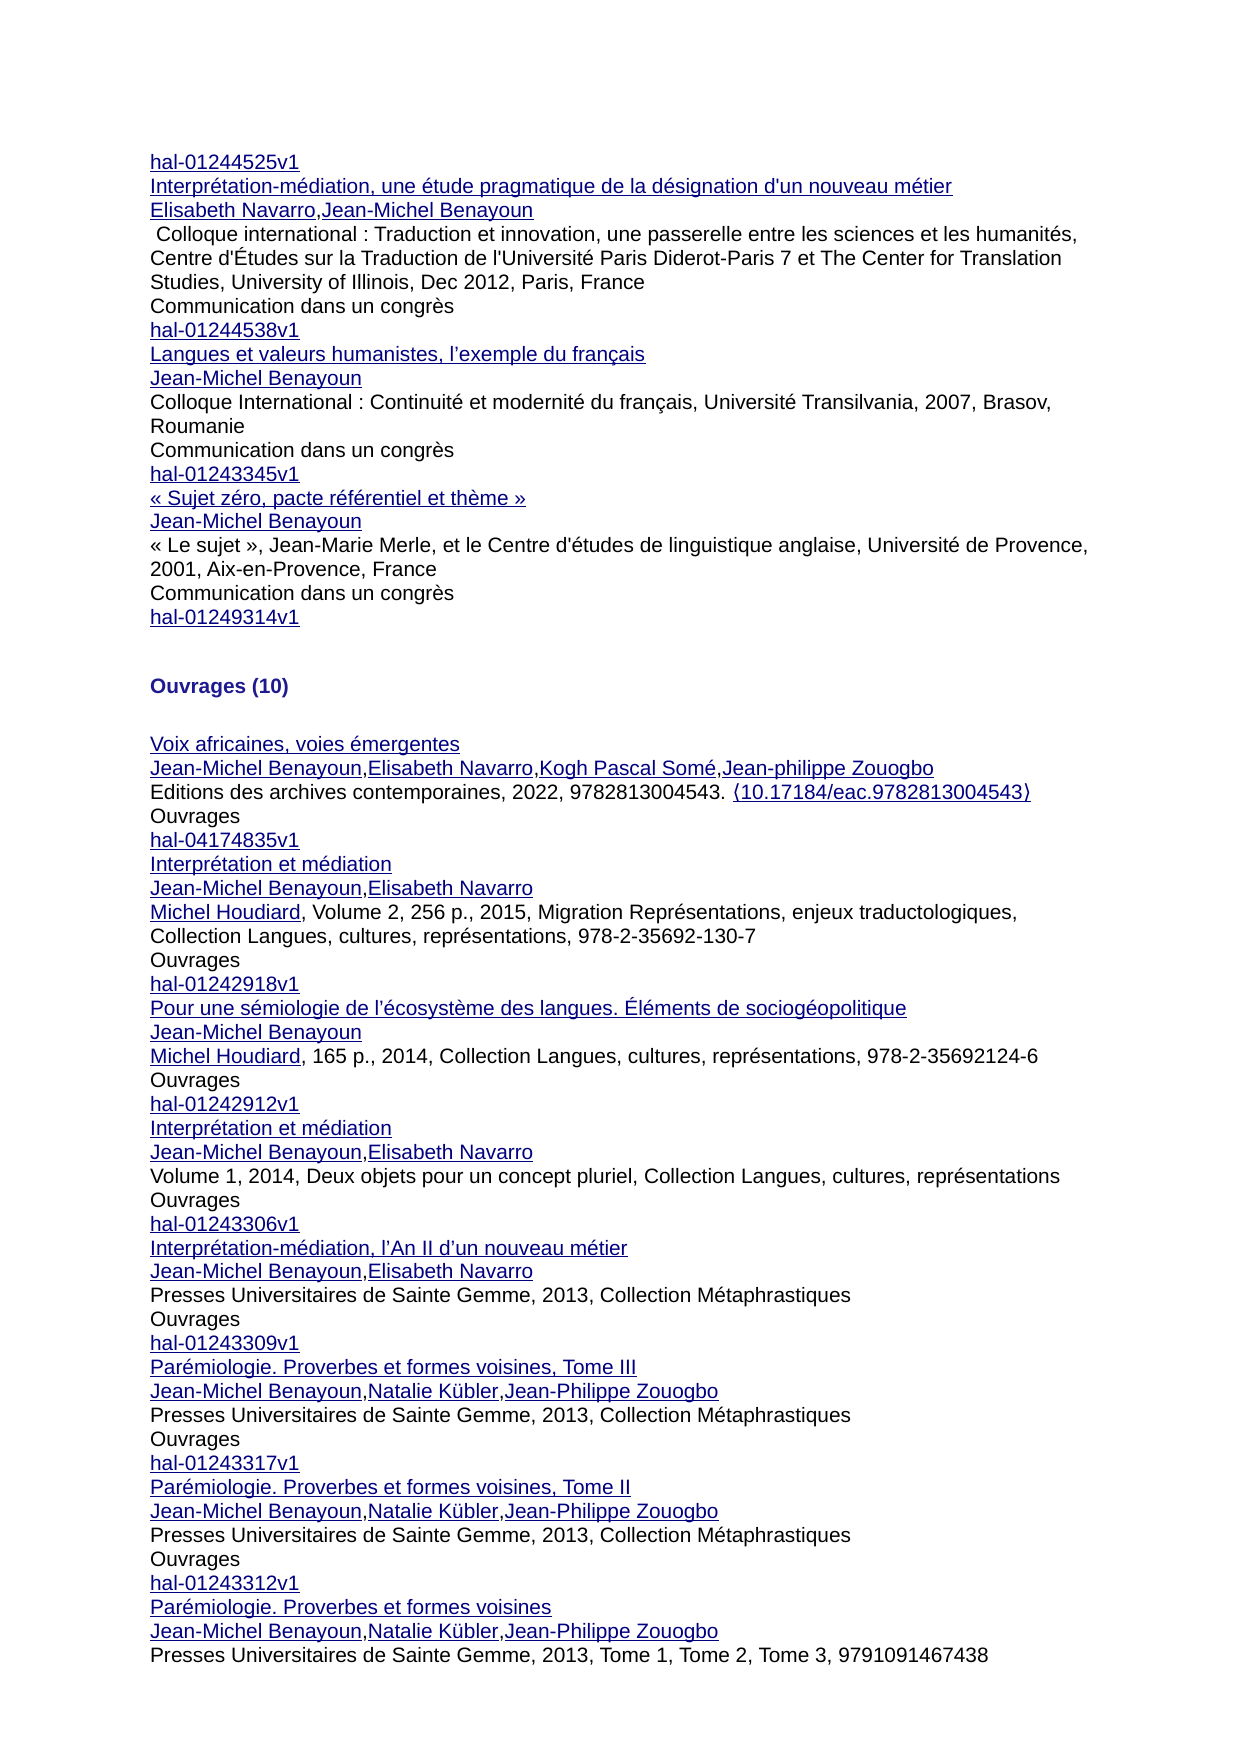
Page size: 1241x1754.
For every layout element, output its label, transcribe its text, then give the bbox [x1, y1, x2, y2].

table_header Voix africaines, voies émergentes Jean-Michel Benayoun,Elisabeth Navarro,Kogh Pascal Somé,Jean-philippe Zouogbo Editions des archives contemporaines, 2022, 9782813004543. ⟨10.17184/eac.9782813004543⟩ Ouvrages hal-04174835v1 [150, 732, 1090, 852]
table_cell Parémiologie. Proverbes et formes voisines, Tome II Jean-Michel Benayoun,Natalie Kübler,Jean-Philippe Zouogbo Presses Universitaires de Sainte Gemme, 2013, Collection Métaphrastiques Ouvrages hal-01243312v1 [150, 1475, 1090, 1595]
table_cell « Sujet zéro, pacte référentiel et thème » Jean-Michel Benayoun « Le sujet », Jean-Marie Merle, et le Centre d'études de linguistique anglaise, Université de Provence, 2001, Aix-en-Provence, France Communication dans un congrès hal-01249314v1 [150, 485, 1090, 629]
table_cell hal-01244525v1 [150, 150, 1090, 174]
table_cell Interprétation et médiation Jean-Michel Benayoun,Elisabeth Navarro Volume 1, 2014, Deux objets pour un concept pluriel, Collection Langues, cultures, représentations Ouvrages hal-01243306v1 [150, 1116, 1090, 1235]
table_cell Interprétation-médiation, l’An II d’un nouveau métier Jean-Michel Benayoun,Elisabeth Navarro Presses Universitaires de Sainte Gemme, 2013, Collection Métaphrastiques Ouvrages hal-01243309v1 [150, 1235, 1090, 1355]
table_cell Langues et valeurs humanistes, l’exemple du français Jean-Michel Benayoun Colloque International : Continuité et modernité du français, Université Transilvania, 2007, Brasov, Roumanie Communication dans un congrès hal-01243345v1 [150, 342, 1090, 485]
table_cell Parémiologie. Proverbes et formes voisines, Tome III Jean-Michel Benayoun,Natalie Kübler,Jean-Philippe Zouogbo Presses Universitaires de Sainte Gemme, 2013, Collection Métaphrastiques Ouvrages hal-01243317v1 [150, 1355, 1090, 1475]
table_cell Interprétation et médiation Jean-Michel Benayoun,Elisabeth Navarro Michel Houdiard, Volume 2, 256 p., 2015, Migration Représentations, enjeux traductologiques, Collection Langues, cultures, représentations, 978-2-35692-130-7 Ouvrages hal-01242918v1 [150, 852, 1090, 996]
table_cell Pour une sémiologie de l’écosystème des langues. Éléments de sociogéopolitique Jean-Michel Benayoun Michel Houdiard, 165 p., 2014, Collection Langues, cultures, représentations, 978-2-35692124-6 Ouvrages hal-01242912v1 [150, 996, 1090, 1116]
subtitle Ouvrages (10) [150, 674, 1090, 698]
table_cell Parémiologie. Proverbes et formes voisines Jean-Michel Benayoun,Natalie Kübler,Jean-Philippe Zouogbo Presses Universitaires de Sainte Gemme, 2013, Tome 1, Tome 2, Tome 3, 9791091467438 [150, 1595, 1090, 1667]
table_cell Interprétation-médiation, une étude pragmatique de la désignation d'un nouveau métier Elisabeth Navarro,Jean-Michel Benayoun Colloque international : Traduction et innovation, une passerelle entre les sciences et les humanités, Centre d'Études sur la Traduction de l'Université Paris Diderot-Paris 7 et The Center for Translation Studies, University of Illinois, Dec 2012, Paris, France Communication dans un congrès hal-01244538v1 [150, 174, 1090, 342]
